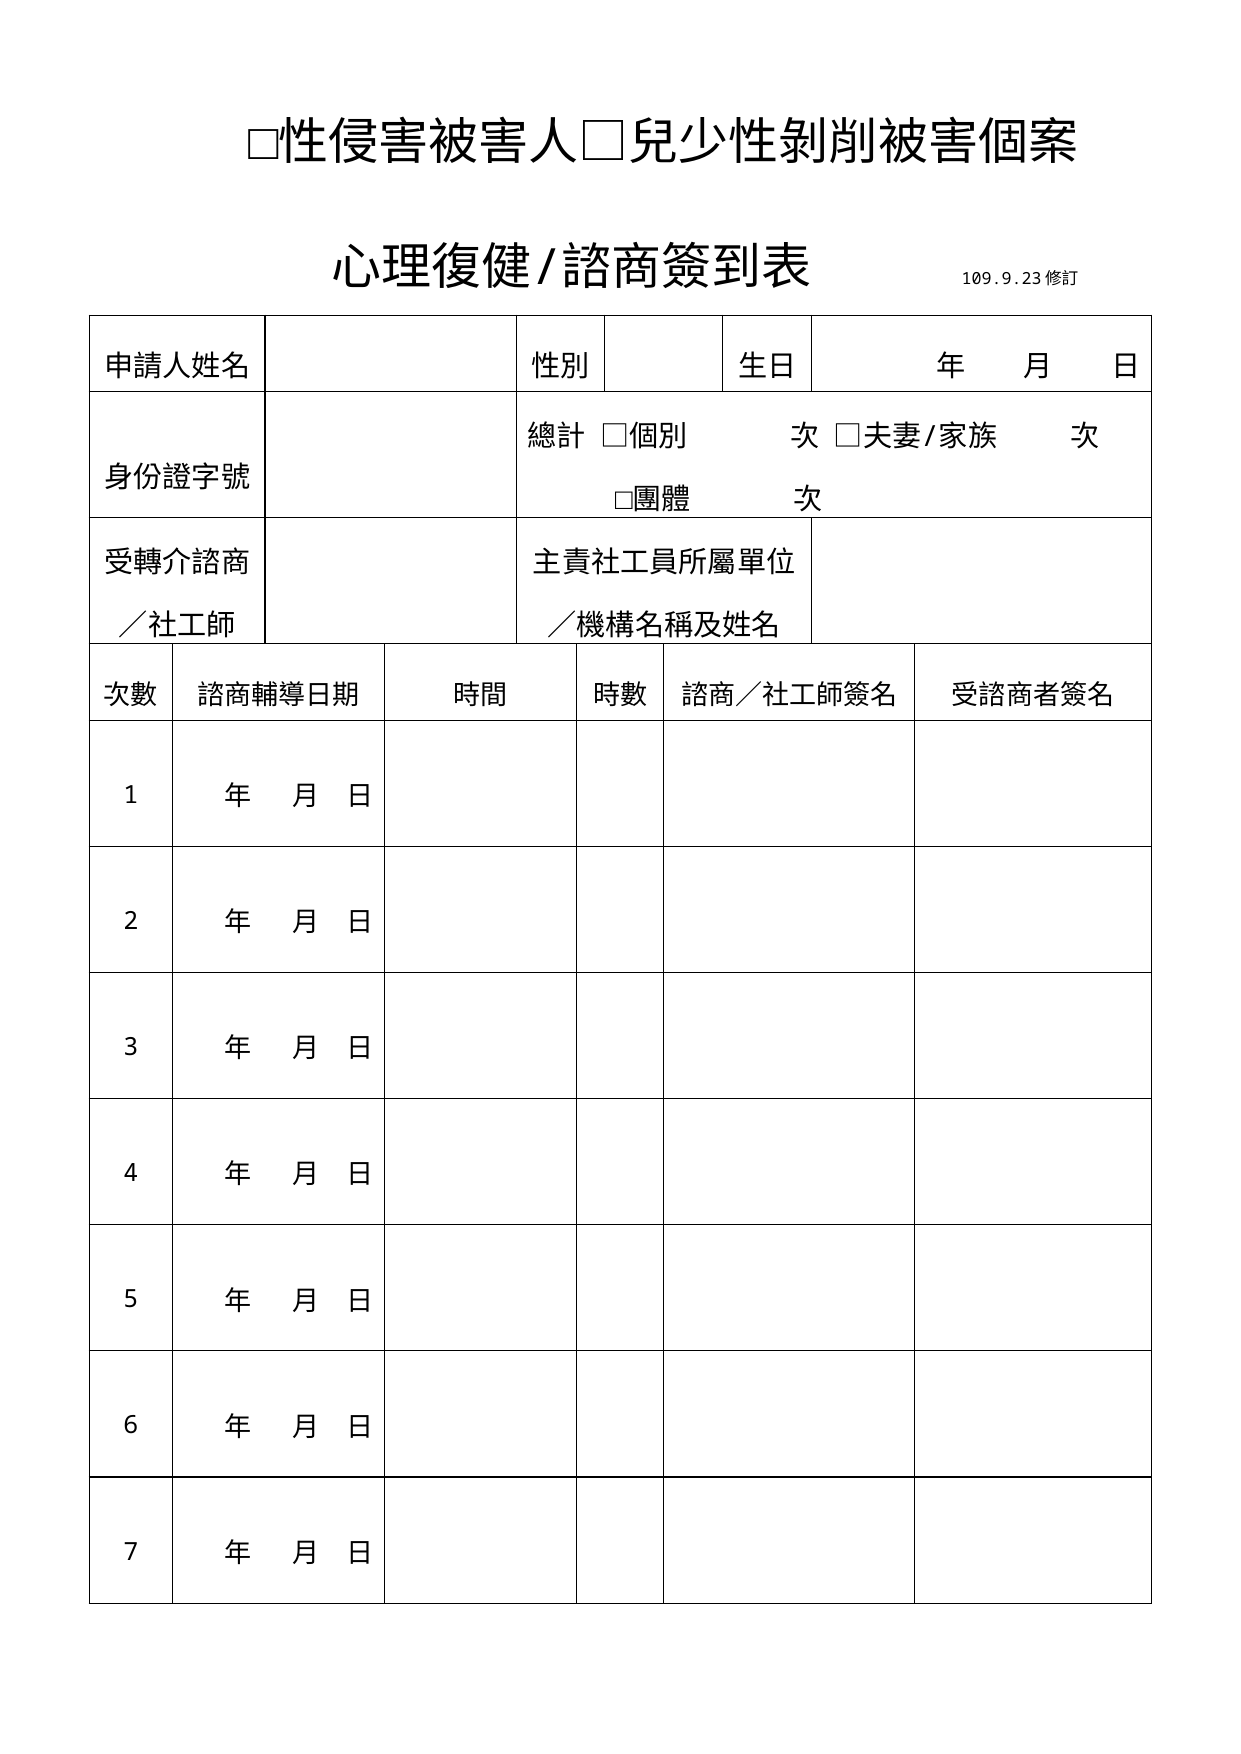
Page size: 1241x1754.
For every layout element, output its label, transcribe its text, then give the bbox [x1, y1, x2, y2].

table_cell 年 月 日 [173, 721, 384, 846]
table_cell 諮商∕社工師簽名 [664, 644, 914, 720]
table_cell 2 [90, 847, 172, 972]
table_cell 5 [90, 1225, 172, 1350]
table_cell [915, 1478, 1151, 1602]
table_header [605, 316, 722, 391]
table_cell [385, 1351, 576, 1476]
table_cell [915, 1351, 1151, 1476]
table_cell 3 [90, 973, 172, 1098]
table_cell 年 月 日 [173, 1351, 384, 1476]
table_header 申請人姓名 [90, 316, 264, 391]
table_cell [915, 1099, 1151, 1224]
table_cell 身份證字號 [90, 392, 264, 517]
table_cell 時間 [385, 644, 576, 720]
table_cell 7 [90, 1478, 172, 1602]
table_cell 次數 [90, 644, 172, 720]
table_cell 年 月 日 [173, 847, 384, 972]
table_cell [664, 1225, 914, 1350]
table_header 性別 [517, 316, 604, 391]
table_cell [385, 721, 576, 846]
table_cell [385, 973, 576, 1098]
table_cell 1 [90, 721, 172, 846]
table_cell [915, 1225, 1151, 1350]
table_cell [577, 1099, 663, 1224]
table_cell 受轉介諮商／社工師 [90, 518, 264, 643]
table_cell [915, 973, 1151, 1098]
table_cell [266, 392, 516, 517]
table_cell [577, 1225, 663, 1350]
table_cell 年 月 日 [173, 1478, 384, 1602]
table_cell [266, 518, 516, 643]
table_cell 4 [90, 1099, 172, 1224]
table_cell [915, 847, 1151, 972]
table_cell [577, 1478, 663, 1602]
table_header 年 月 日 [812, 316, 1151, 391]
text □性侵害被害人□兒少性剝削被害個案 心理復健/諮商簽到表 109.9.23修訂 [112, 64, 1078, 314]
table_cell [664, 847, 914, 972]
table_cell [385, 1225, 576, 1350]
table_cell [385, 1099, 576, 1224]
table_cell [577, 973, 663, 1098]
table_cell 6 [90, 1351, 172, 1476]
table_cell 主責社工員所屬單位／機構名稱及姓名 [517, 518, 811, 643]
table_cell [664, 1099, 914, 1224]
table_cell [812, 518, 1151, 643]
table_header [266, 316, 516, 391]
table_cell 年 月 日 [173, 1099, 384, 1224]
table_cell [577, 1351, 663, 1476]
table_cell 時數 [577, 644, 663, 720]
table_cell 年 月 日 [173, 973, 384, 1098]
table_cell 總計 □個別 次 □夫妻/家族 次 □團體 次 [517, 392, 1151, 517]
table_cell [664, 973, 914, 1098]
table_header 生日 [723, 316, 811, 391]
table_cell [915, 721, 1151, 846]
table_cell 受諮商者簽名 [915, 644, 1151, 720]
table_cell [664, 1478, 914, 1602]
table_cell [577, 847, 663, 972]
table_cell [385, 847, 576, 972]
table_cell [664, 721, 914, 846]
table_cell 諮商輔導日期 [173, 644, 384, 720]
table_cell [664, 1351, 914, 1476]
table_cell 年 月 日 [173, 1225, 384, 1350]
table_cell [385, 1478, 576, 1602]
table_cell [577, 721, 663, 846]
